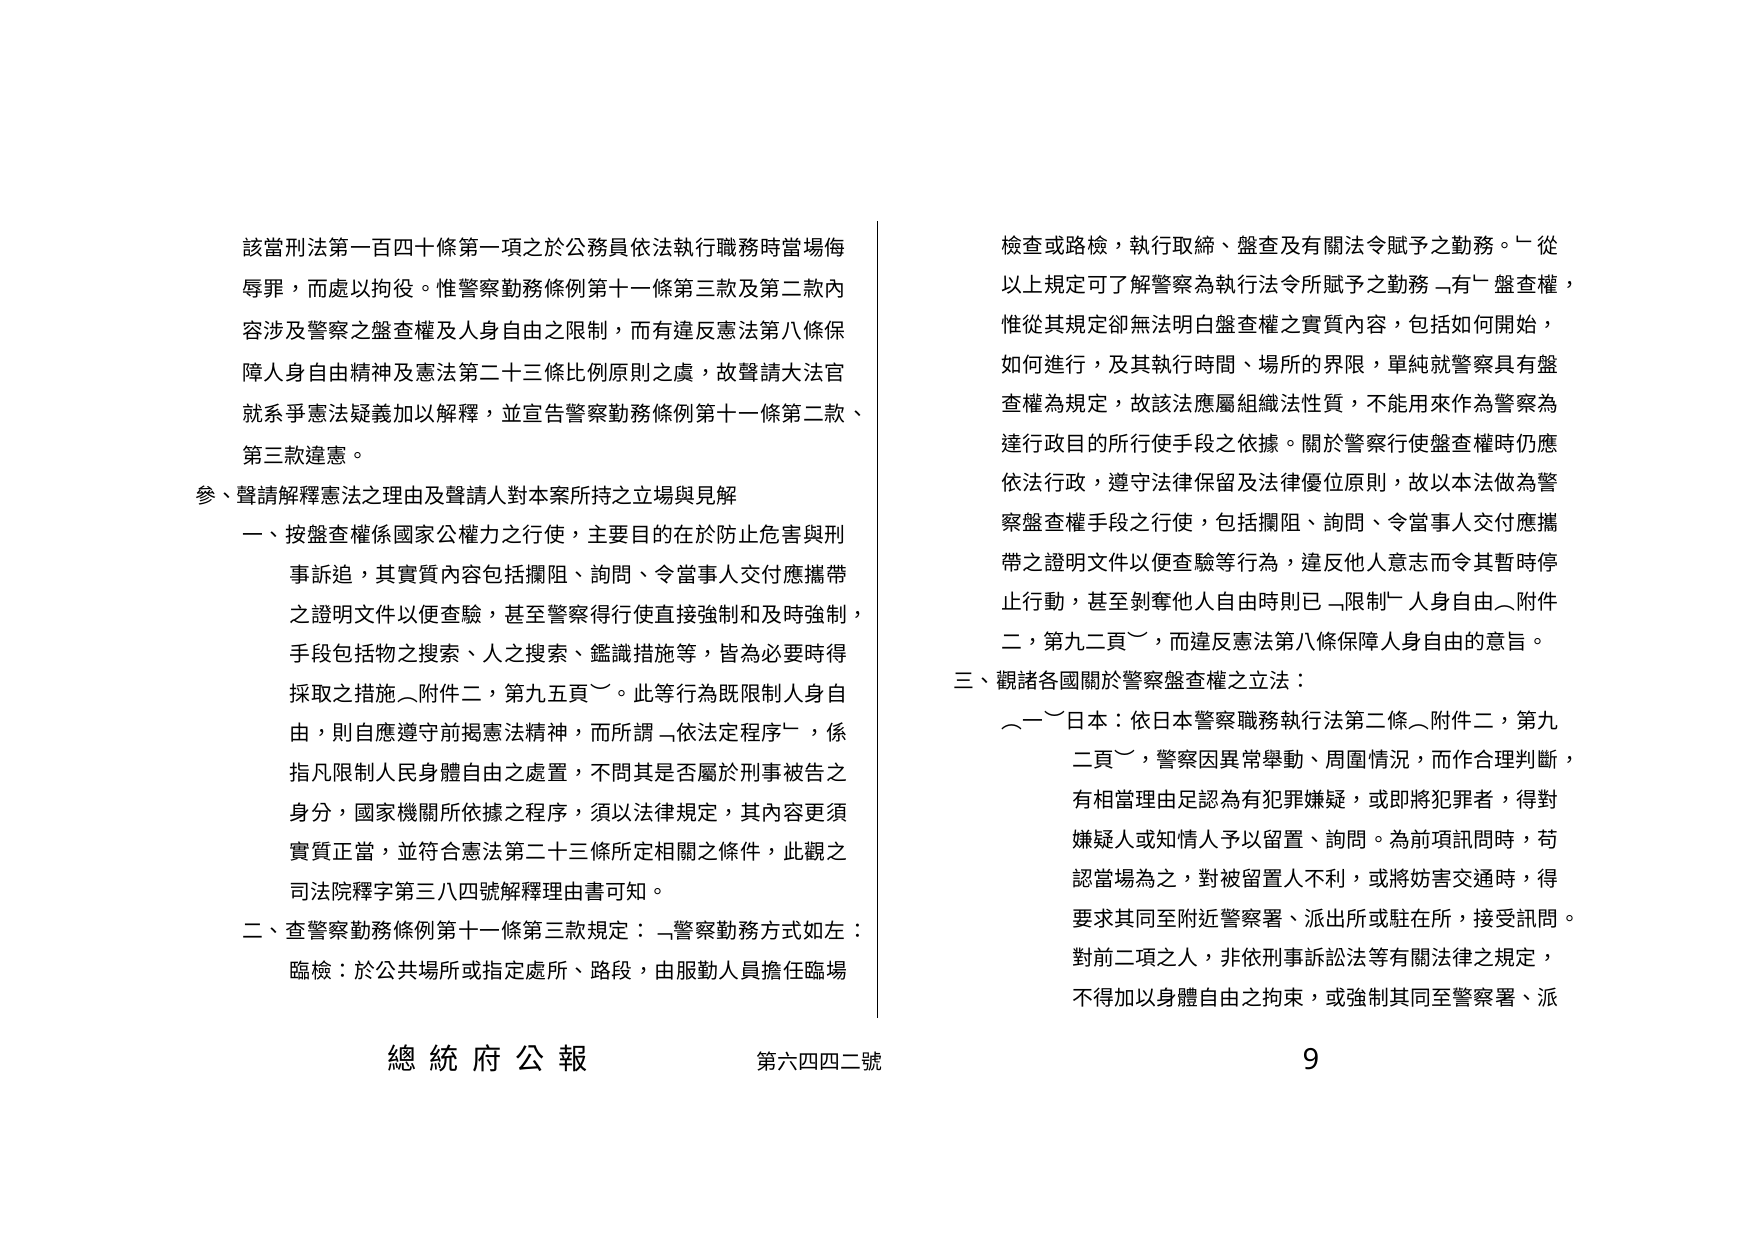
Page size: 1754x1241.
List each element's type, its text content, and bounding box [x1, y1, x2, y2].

text 緣聲請人李榮富於民國八十七年一月十五日晚間九時五分，行經台北市重陽橋時，因台北市政府警察局保安大隊在該處執行道路臨檢勤務，見聲請人夜間獨自一人行走，即要求聲請人出示身分證件檢查遭聲請人拒絕，警員即強行搜索聲請人身體，聲請人一時氣憤以三字經辱罵警員。案經臺灣士林地方法院八十七年度易更字第五號判決及臺灣高等法院八十八年度上易字第八八一號刑事判決︵附件一︶，以聲請人係於警員依警察勤務條例第十一條第三款﹁依法﹂執行職務時，當場侮辱公務員，而被認定其行為該當刑法第一百四十條第一項之於公務員依法執行職務時當場侮辱罪，而處以拘役。惟警察勤務條例第十一條第三款及第二款內容涉及警察之盤查權及人身自由之限制，而有違反憲法第八條保障人身自由精神及憲法第二十三條比例原則之虞，故聲請大法官就系爭憲法疑義加以解釋，並宣告警察勤務條例第十一條第二款、第三款違憲。 [242, 222, 847, 472]
text 二、查警察勤務條例第十一條第三款規定：﹁警察勤務方式如左：臨檢：於公共場所或指定處所、路段，由服勤人員擔任臨場檢查或路檢，執行取締、盤查及有關法令賦予之勤務。﹂從以上規定可了解警察為執行法令所賦予之勤務﹁有﹂盤查權，惟從其規定卻無法明白盤查權之實質內容，包括如何開始，如何進行，及其執行時間、場所的界限，單純就警察具有盤查權為規定，故該法應屬組織法性質，不能用來作為警察為達行政目的所行使手段之依據。關於警察行使盤查權時仍應依法行政，遵守法律保留及法律優位原則，故以本法做為警察盤查權手段之行使，包括攔阻、詢問、令當事人交付應攜帶之證明文件以便查驗等行為，違反他人意志而令其暫時停止行動，甚至剝奪他人自由時則已﹁限制﹂人身自由︵附件二，第九二頁︶，而違反憲法第八條保障人身自由的意旨。 [242, 907, 847, 986]
text 二、查警察勤務條例第十一條第三款規定：﹁警察勤務方式如左：臨檢：於公共場所或指定處所、路段，由服勤人員擔任臨場檢查或路檢，執行取締、盤查及有關法令賦予之勤務。﹂從以上規定可了解警察為執行法令所賦予之勤務﹁有﹂盤查權，惟從其規定卻無法明白盤查權之實質內容，包括如何開始，如何進行，及其執行時間、場所的界限，單純就警察具有盤查權為規定，故該法應屬組織法性質，不能用來作為警察為達行政目的所行使手段之依據。關於警察行使盤查權時仍應依法行政，遵守法律保留及法律優位原則，故以本法做為警察盤查權手段之行使，包括攔阻、詢問、令當事人交付應攜帶之證明文件以便查驗等行為，違反他人意志而令其暫時停止行動，甚至剝奪他人自由時則已﹁限制﹂人身自由︵附件二，第九二頁︶，而違反憲法第八條保障人身自由的意旨。 [954, 222, 1559, 657]
text 一、按盤查權係國家公權力之行使，主要目的在於防止危害與刑事訴追，其實質內容包括攔阻、詢問、令當事人交付應攜帶之證明文件以便查驗，甚至警察得行使直接強制和及時強制，手段包括物之搜索、人之搜索、鑑識措施等，皆為必要時得採取之措施︵附件二，第九五頁︶。此等行為既限制人身自由，則自應遵守前揭憲法精神，而所謂﹁依法定程序﹂，係指凡限制人民身體自由之處置，不問其是否屬於刑事被告之身分，國家機關所依據之程序，須以法律規定，其內容更須實質正當，並符合憲法第二十三條所定相關之條件，此觀之司法院釋字第三八四號解釋理由書可知。 [242, 511, 847, 907]
text ︵一︶日本：依日本警察職務執行法第二條︵附件二，第九二頁︶，警察因異常舉動、周圍情況，而作合理判斷，有相當理由足認為有犯罪嫌疑，或即將犯罪者，得對嫌疑人或知情人予以留置、詢問。為前項訊問時，苟認當場為之，對被留置人不利，或將妨害交通時，得要求其同至附近警察署、派出所或駐在所，接受訊問。對前二項之人，非依刑事訴訟法等有關法律之規定，不得加以身體自由之拘束，或強制其同至警察署、派出所或駐在所，或強求其答辯。警察對依刑事訴訟法等有關法律逮捕之人，得搜索其身體，以查其是否攜帶兇器。 [1001, 697, 1559, 1013]
text 參、聲請解釋憲法之理由及聲請人對本案所持之立場與見解 [195, 472, 847, 511]
text 三、觀諸各國關於警察盤查權之立法： [954, 657, 1559, 697]
